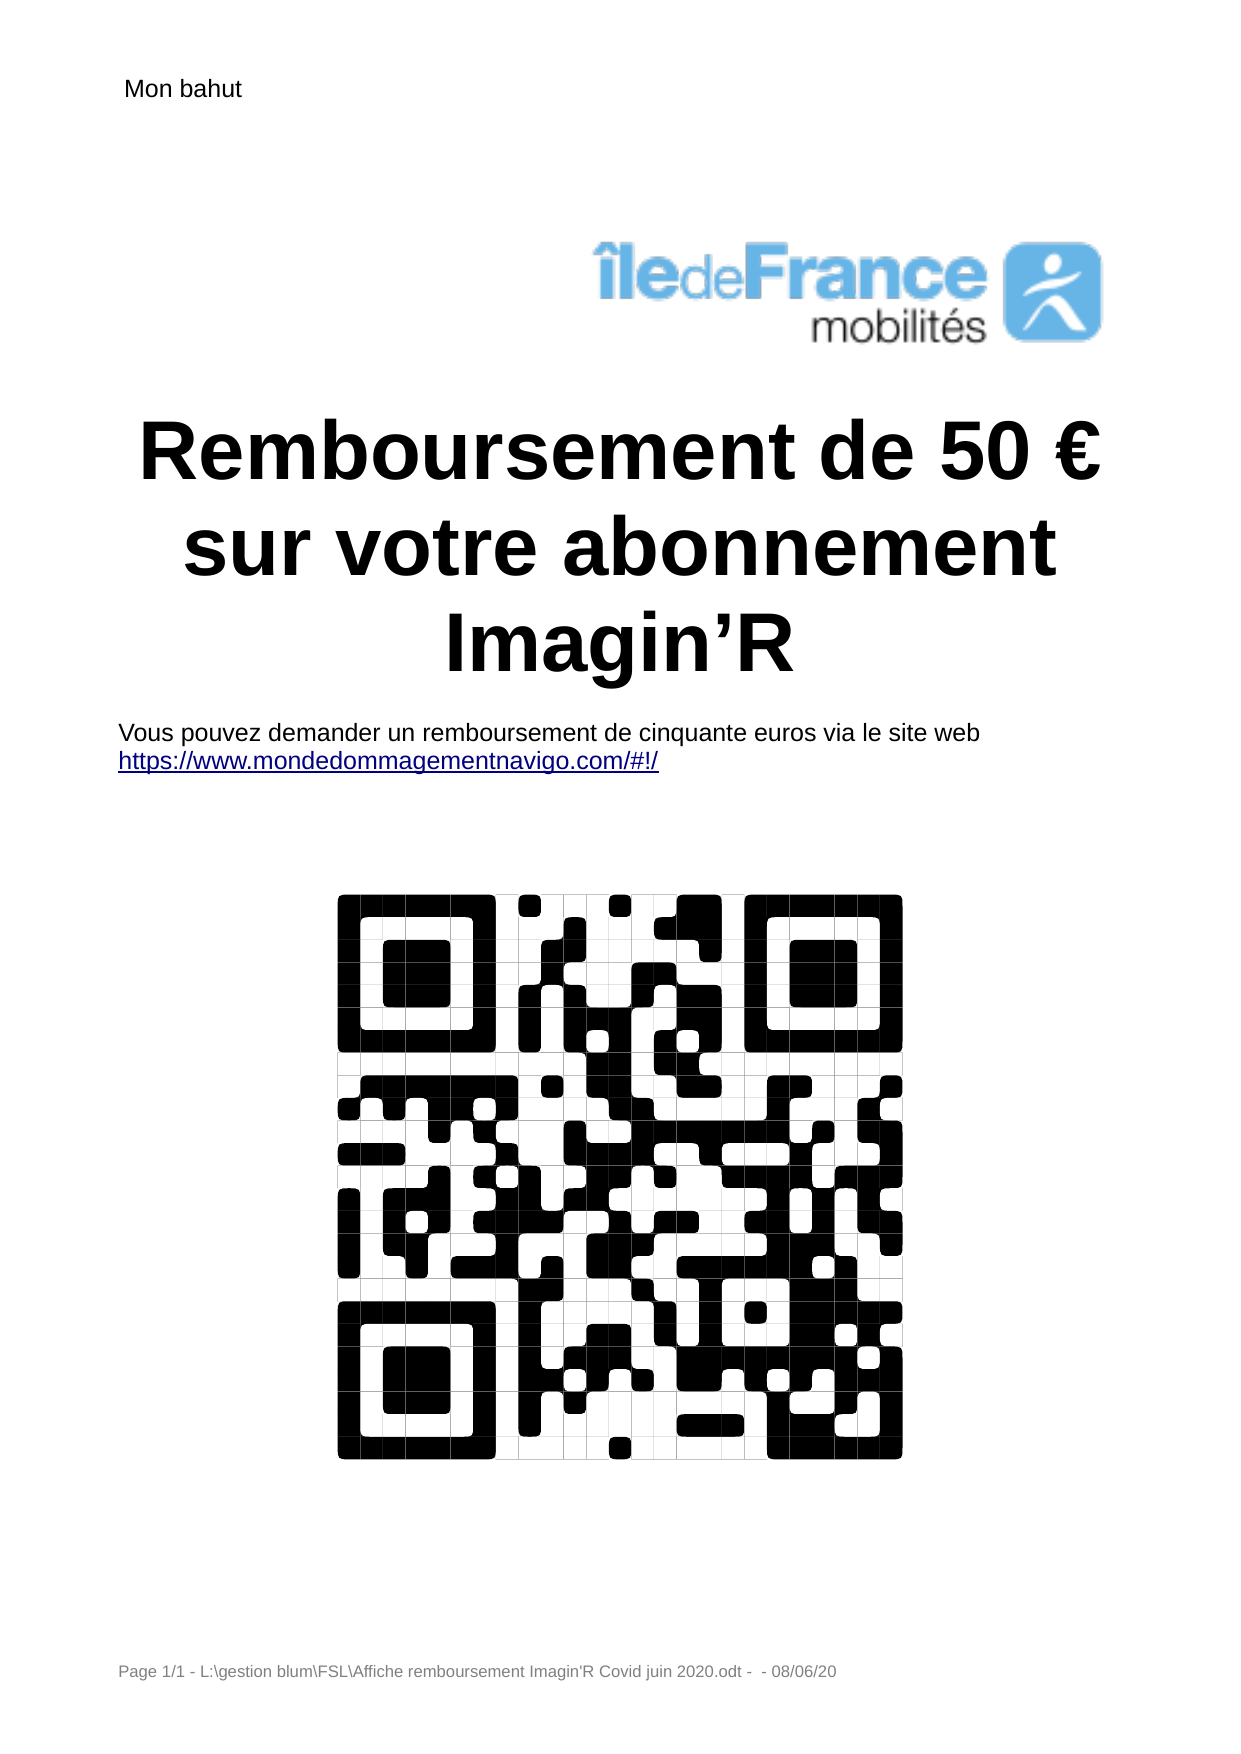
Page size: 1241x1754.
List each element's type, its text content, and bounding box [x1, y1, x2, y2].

text Remboursement de 50 € sur votre abonnement Imagin’R [118, 401, 1122, 689]
text https://www.mondedommagementnavigo.com/#!/ [118, 746, 1122, 775]
picture [577, 231, 1111, 355]
table_header Mon bahut [118, 69, 620, 344]
text Vous pouvez demander un remboursement de cinquante euros via le site web [118, 717, 1122, 746]
table_header [620, 69, 1122, 344]
